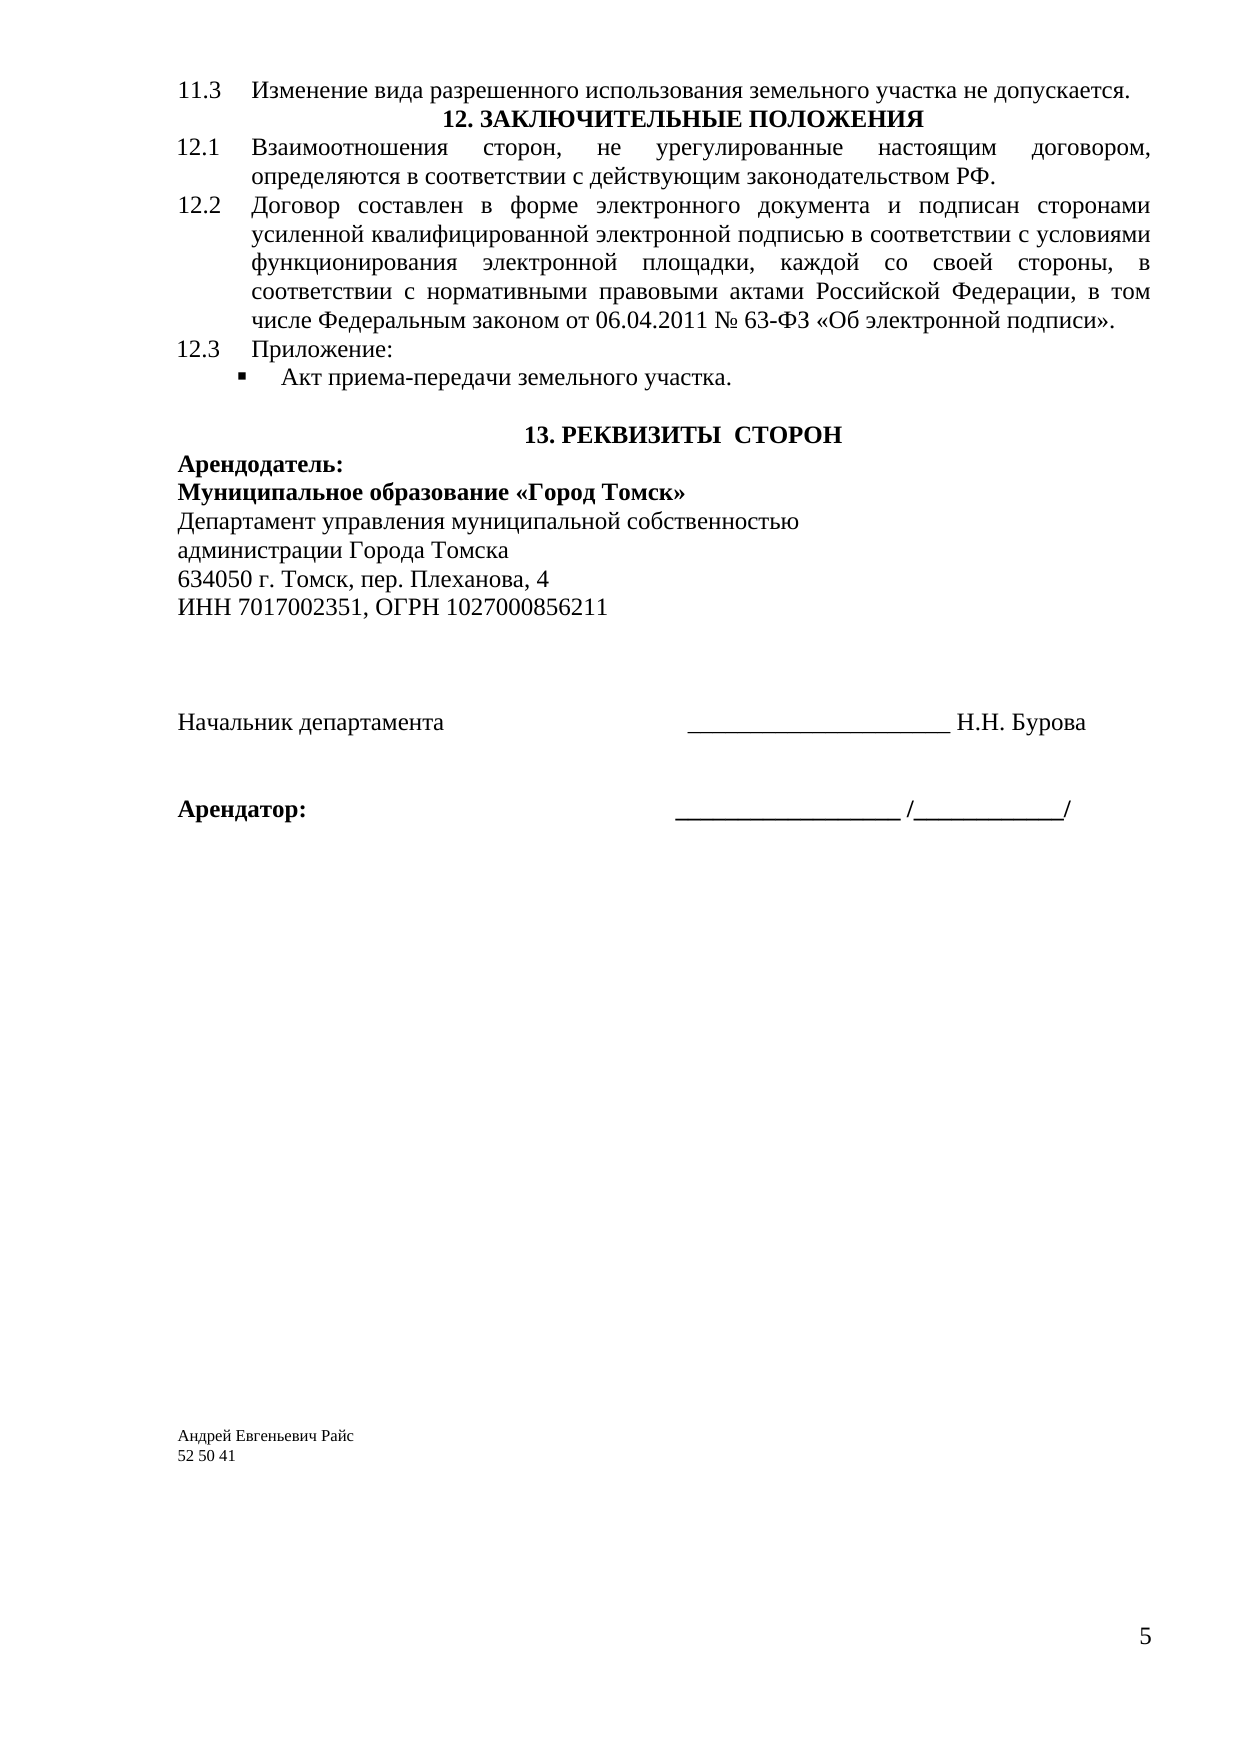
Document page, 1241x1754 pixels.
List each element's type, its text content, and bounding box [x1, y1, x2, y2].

list РЕКВИЗИТЫ СТОРОН [215, 420, 1151, 449]
list Приложение: [176, 334, 1151, 362]
text Арендодатель: [177, 449, 1151, 477]
text Муниципальное образование «Город Томск» [177, 477, 1151, 506]
text 52 50 41 [177, 1445, 1151, 1464]
text Андрей Евгеньевич Райс [177, 1426, 1151, 1445]
text Арендатор: __________________ /____________/ [177, 794, 1151, 822]
list Изменение вида разрешенного использования земельного участка не допускается. [177, 75, 1151, 104]
list Договор составлен в форме электронного документа и подписан сторонами усиленной квалифицированной электронной подписью в соответствии с условиями функционирования электронной площадки, каждой со своей стороны, в соответствии с нормативными правовыми актами Российской Федерации, в том числе Федеральным законом от 06.04.2011 № 63-ФЗ «Об электронной подписи». [177, 190, 1151, 334]
text Департамент управления муниципальной собственностью [177, 506, 1151, 535]
text Начальник департамента _____________________ Н.Н. Бурова [177, 707, 1151, 736]
list ЗАКЛЮЧИТЕЛЬНЫЕ ПОЛОЖЕНИЯ [215, 104, 1151, 132]
text администрации Города Томска [177, 535, 1151, 564]
text 634050 г. Томск, пер. Плеханова, 4 [177, 564, 1151, 592]
list Акт приема-передачи земельного участка. [236, 362, 1151, 391]
list Взаимоотношения сторон, не урегулированные настоящим договором, определяются в соответствии с действующим законодательством РФ. [176, 132, 1151, 190]
text ИНН 7017002351, ОГРН 1027000856211 [177, 592, 1151, 621]
